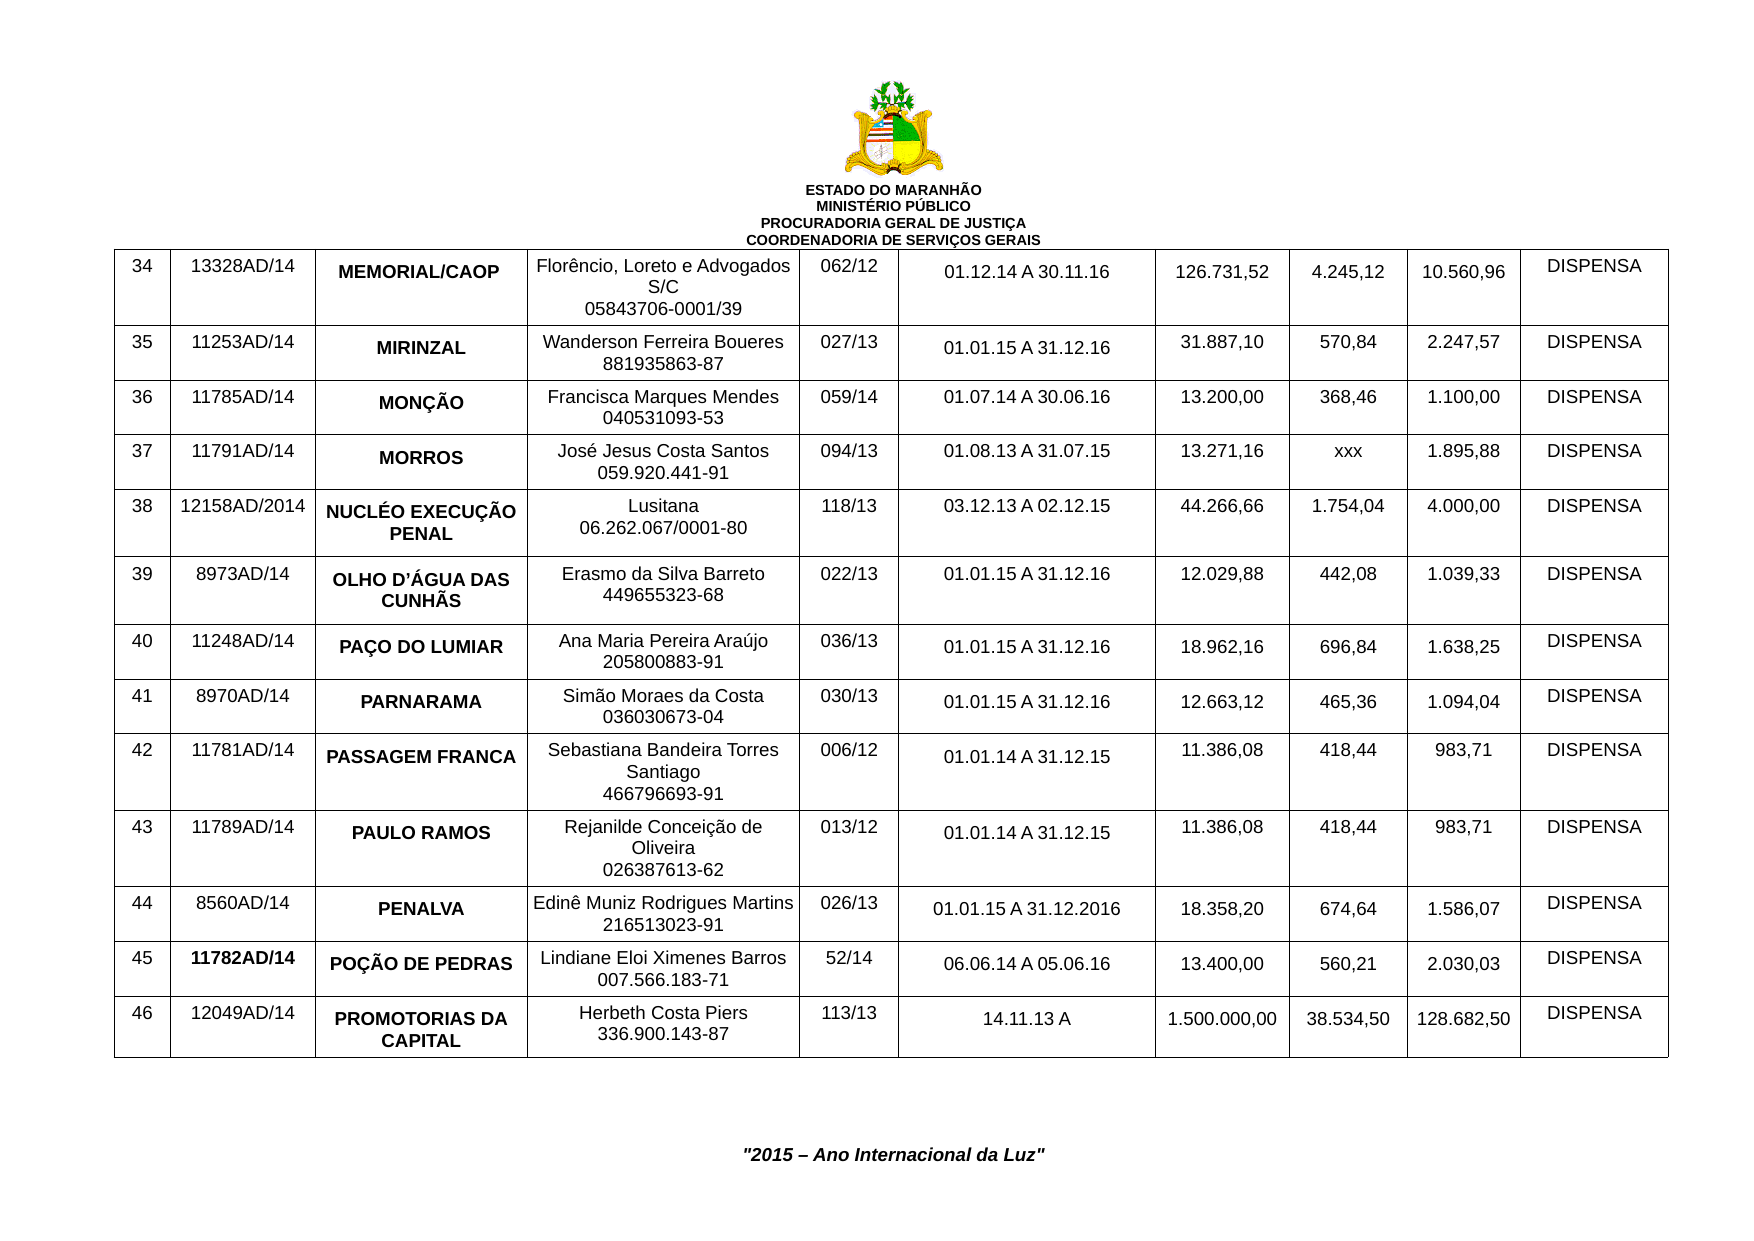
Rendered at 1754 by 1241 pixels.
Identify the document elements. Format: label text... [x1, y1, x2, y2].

table_cell 126.731,52 [1156, 250, 1289, 325]
table_cell 8970AD/14 [171, 680, 315, 733]
table_cell MEMORIAL/CAOP [316, 250, 527, 325]
table_cell 43 [115, 811, 170, 886]
table_cell 03.12.13 A 02.12.15 [899, 490, 1155, 556]
table_cell 13.271,16 [1156, 435, 1289, 489]
table_cell 01.12.14 A 30.11.16 [899, 250, 1155, 325]
table_cell POÇÃO DE PEDRAS [316, 942, 527, 996]
table_cell 14.11.13 A [899, 997, 1155, 1057]
table_cell 022/13 [800, 557, 898, 624]
table_cell 418,44 [1290, 734, 1407, 810]
table_cell 12049AD/14 [171, 997, 315, 1057]
table_cell 38 [115, 490, 170, 556]
table_cell 2.030,03 [1408, 942, 1520, 996]
table_cell xxx [1290, 435, 1407, 489]
table_cell Herbeth Costa Piers 336.900.143-87 [528, 997, 799, 1057]
table_cell 696,84 [1290, 625, 1407, 678]
table_cell 11791AD/14 [171, 435, 315, 489]
table_cell 113/13 [800, 997, 898, 1057]
table_cell 006/12 [800, 734, 898, 810]
table_cell PAULO RAMOS [316, 811, 527, 886]
table_cell DISPENSA [1521, 997, 1668, 1057]
table_cell 18.962,16 [1156, 625, 1289, 678]
table_cell DISPENSA [1521, 811, 1668, 886]
table_cell 11.386,08 [1156, 734, 1289, 810]
table_cell 31.887,10 [1156, 326, 1289, 379]
table_cell 027/13 [800, 326, 898, 379]
table_cell Ana Maria Pereira Araújo 205800883-91 [528, 625, 799, 678]
table_cell 52/14 [800, 942, 898, 996]
table_cell NUCLÉO EXECUÇÃO PENAL [316, 490, 527, 556]
table_cell 44.266,66 [1156, 490, 1289, 556]
table_cell DISPENSA [1521, 942, 1668, 996]
table_cell 026/13 [800, 887, 898, 941]
table_cell DISPENSA [1521, 887, 1668, 941]
table_cell José Jesus Costa Santos 059.920.441-91 [528, 435, 799, 489]
table_cell 674,64 [1290, 887, 1407, 941]
table_cell 1.895,88 [1408, 435, 1520, 489]
table_cell Wanderson Ferreira Boueres 881935863-87 [528, 326, 799, 379]
table_cell 983,71 [1408, 734, 1520, 810]
table_cell 094/13 [800, 435, 898, 489]
table_cell DISPENSA [1521, 326, 1668, 379]
table_cell 1.638,25 [1408, 625, 1520, 678]
table_cell 8973AD/14 [171, 557, 315, 624]
table_cell 06.06.14 A 05.06.16 [899, 942, 1155, 996]
table_cell 4.000,00 [1408, 490, 1520, 556]
table_cell PASSAGEM FRANCA [316, 734, 527, 810]
table_cell DISPENSA [1521, 250, 1668, 325]
table_cell 01.01.15 A 31.12.16 [899, 326, 1155, 379]
table_cell 118/13 [800, 490, 898, 556]
table_cell PAÇO DO LUMIAR [316, 625, 527, 678]
table_cell 10.560,96 [1408, 250, 1520, 325]
table_cell 1.754,04 [1290, 490, 1407, 556]
table_cell OLHO D’ÁGUA DAS CUNHÃS [316, 557, 527, 624]
table_cell 11785AD/14 [171, 381, 315, 434]
table_cell 40 [115, 625, 170, 678]
table_cell 062/12 [800, 250, 898, 325]
table_cell 1.586,07 [1408, 887, 1520, 941]
table_cell 442,08 [1290, 557, 1407, 624]
table_cell 34 [115, 250, 170, 325]
table_cell 12.029,88 [1156, 557, 1289, 624]
table_cell DISPENSA [1521, 490, 1668, 556]
table_cell 42 [115, 734, 170, 810]
table_cell 11789AD/14 [171, 811, 315, 886]
table_cell 1.094,04 [1408, 680, 1520, 733]
table_cell 01.01.15 A 31.12.2016 [899, 887, 1155, 941]
table_cell 37 [115, 435, 170, 489]
table_cell PENALVA [316, 887, 527, 941]
table_cell 560,21 [1290, 942, 1407, 996]
table_cell 983,71 [1408, 811, 1520, 886]
table_cell Lindiane Eloi Ximenes Barros 007.566.183-71 [528, 942, 799, 996]
table_cell 12158AD/2014 [171, 490, 315, 556]
table_cell 01.01.15 A 31.12.16 [899, 625, 1155, 678]
table_cell 13328AD/14 [171, 250, 315, 325]
table_cell 12.663,12 [1156, 680, 1289, 733]
table_cell 01.08.13 A 31.07.15 [899, 435, 1155, 489]
table_cell Sebastiana Bandeira Torres Santiago 466796693-91 [528, 734, 799, 810]
table_cell 465,36 [1290, 680, 1407, 733]
table_cell 41 [115, 680, 170, 733]
table_cell 1.100,00 [1408, 381, 1520, 434]
table_cell 45 [115, 942, 170, 996]
table_cell 46 [115, 997, 170, 1057]
table_cell 18.358,20 [1156, 887, 1289, 941]
picture [839, 75, 948, 182]
table_cell 036/13 [800, 625, 898, 678]
table_cell MONÇÃO [316, 381, 527, 434]
table_cell 11248AD/14 [171, 625, 315, 678]
table_cell 01.01.14 A 31.12.15 [899, 811, 1155, 886]
table_cell 8560AD/14 [171, 887, 315, 941]
table_cell 368,46 [1290, 381, 1407, 434]
table_cell 030/13 [800, 680, 898, 733]
table_cell 39 [115, 557, 170, 624]
table_cell 1.500.000,00 [1156, 997, 1289, 1057]
table_cell Edinê Muniz Rodrigues Martins 216513023-91 [528, 887, 799, 941]
table_cell 11781AD/14 [171, 734, 315, 810]
table_cell 1.039,33 [1408, 557, 1520, 624]
table_cell MIRINZAL [316, 326, 527, 379]
table_cell 11782AD/14 [171, 942, 315, 996]
table_cell 01.01.14 A 31.12.15 [899, 734, 1155, 810]
table_cell 013/12 [800, 811, 898, 886]
table_cell Florêncio, Loreto e Advogados S/C 05843706-0001/39 [528, 250, 799, 325]
table_cell Simão Moraes da Costa 036030673-04 [528, 680, 799, 733]
table_cell PARNARAMA [316, 680, 527, 733]
table_cell 44 [115, 887, 170, 941]
table_cell DISPENSA [1521, 625, 1668, 678]
table_cell 01.01.15 A 31.12.16 [899, 680, 1155, 733]
table_cell 01.07.14 A 30.06.16 [899, 381, 1155, 434]
table_cell 570,84 [1290, 326, 1407, 379]
table_cell 4.245,12 [1290, 250, 1407, 325]
table_cell 11.386,08 [1156, 811, 1289, 886]
table_cell Francisca Marques Mendes 040531093-53 [528, 381, 799, 434]
table_cell DISPENSA [1521, 734, 1668, 810]
table_cell Erasmo da Silva Barreto 449655323-68 [528, 557, 799, 624]
table_cell 418,44 [1290, 811, 1407, 886]
table_cell DISPENSA [1521, 557, 1668, 624]
table_cell 36 [115, 381, 170, 434]
table_cell 059/14 [800, 381, 898, 434]
table_cell 13.400,00 [1156, 942, 1289, 996]
table_cell Lusitana 06.262.067/0001-80 [528, 490, 799, 556]
table_cell 35 [115, 326, 170, 379]
table_cell 01.01.15 A 31.12.16 [899, 557, 1155, 624]
table_cell DISPENSA [1521, 381, 1668, 434]
table_cell PROMOTORIAS DA CAPITAL [316, 997, 527, 1057]
table_cell Rejanilde Conceição de Oliveira 026387613-62 [528, 811, 799, 886]
table_cell MORROS [316, 435, 527, 489]
table_cell 13.200,00 [1156, 381, 1289, 434]
table_cell 128.682,50 [1408, 997, 1520, 1057]
table_cell DISPENSA [1521, 435, 1668, 489]
table_cell 11253AD/14 [171, 326, 315, 379]
table_cell DISPENSA [1521, 680, 1668, 733]
table_cell 38.534,50 [1290, 997, 1407, 1057]
table_cell 2.247,57 [1408, 326, 1520, 379]
